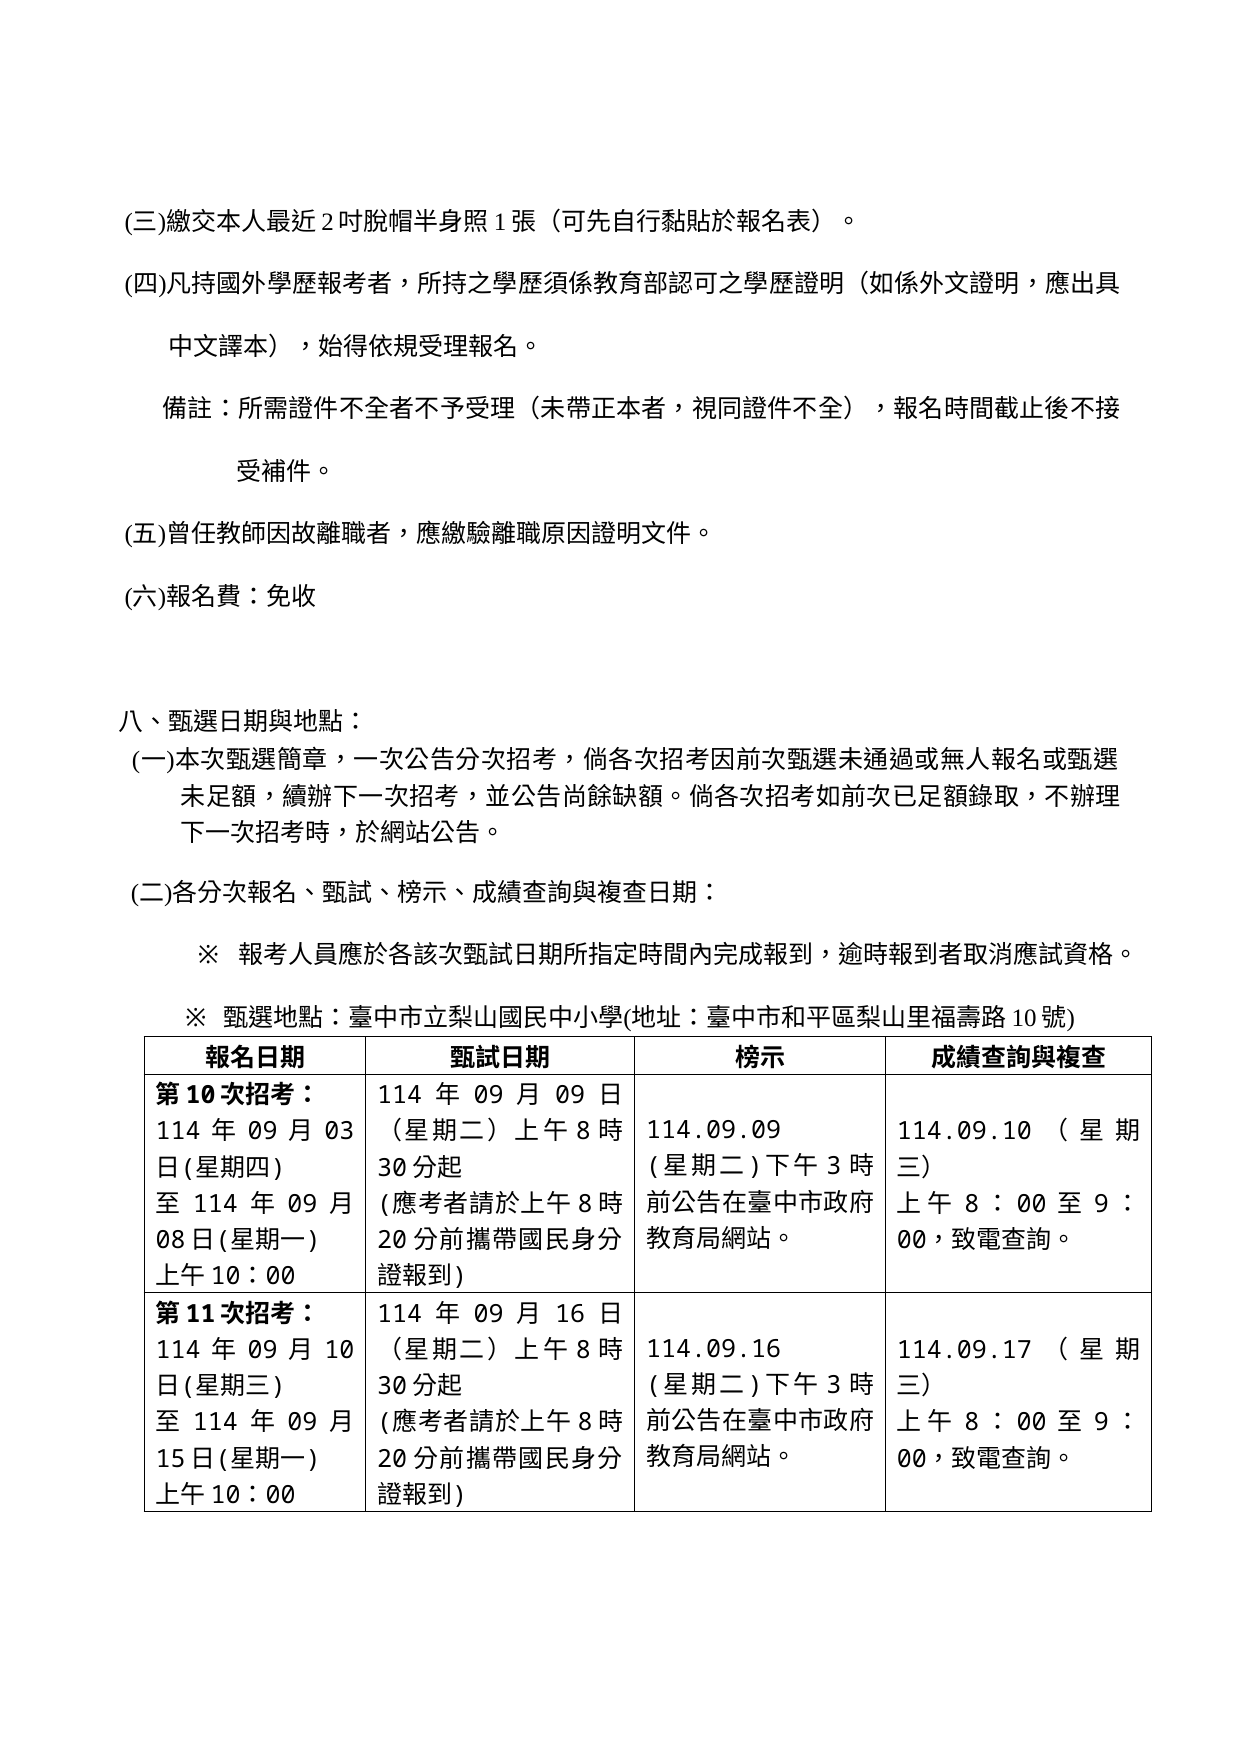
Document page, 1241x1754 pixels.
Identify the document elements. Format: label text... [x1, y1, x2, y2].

text (五)曾任教師因故離職者，應繳驗離職原因證明文件。 [118, 490, 1122, 552]
text (三)繳交本人最近2吋脫帽半身照1張（可先自行黏貼於報名表）。 [118, 177, 1122, 240]
text ※ 甄選地點：臺中市立梨山國民中小學(地址：臺中市和平區梨山里福壽路10號) [118, 974, 1122, 1036]
table_cell 114.09.10（星期三） 上午8：00至9：00，致電查詢。 [886, 1075, 1151, 1292]
table_cell 第10次招考： 114年09月03日(星期四) 至114年09月08日(星期一) 上午10：00 [145, 1075, 365, 1292]
text 八、甄選日期與地點： [118, 677, 1122, 740]
table_cell 114.09.16 (星期二)下午3時前公告在臺中市政府教育局網站。 [635, 1293, 885, 1511]
table_cell 114年09月09日（星期二）上午8時30分起 (應考者請於上午8時20分前攜帶國民身分證報到) [366, 1075, 634, 1292]
table_header 榜示 [635, 1037, 885, 1073]
text (四)凡持國外學歷報考者，所持之學歷須係教育部認可之學歷證明（如係外文證明，應出具中文譯本），始得依規受理報名。 [118, 240, 1122, 365]
table_header 成績查詢與複查 [886, 1037, 1151, 1073]
text (二)各分次報名、甄試、榜示、成績查詢與複查日期： [118, 849, 1122, 911]
text (一)本次甄選簡章，一次公告分次招考，倘各次招考因前次甄選未通過或無人報名或甄選未足額，續辦下一次招考，並公告尚餘缺額。倘各次招考如前次已足額錄取，不辦理下一次招考時，於網站公告。 [118, 740, 1122, 849]
text 備註：所需證件不全者不予受理（未帶正本者，視同證件不全），報名時間截止後不接 受補件。 [162, 365, 1122, 490]
table_header 甄試日期 [366, 1037, 634, 1073]
table_cell 第11次招考： 114年09月10日(星期三) 至114年09月15日(星期一) 上午10：00 [145, 1293, 365, 1511]
text ※ 報考人員應於各該次甄試日期所指定時間內完成報到，逾時報到者取消應試資格。 [118, 911, 1122, 974]
table_cell 114.09.09 (星期二)下午3時前公告在臺中市政府教育局網站。 [635, 1075, 885, 1292]
table_cell 114年09月16日（星期二）上午8時30分起 (應考者請於上午8時20分前攜帶國民身分證報到) [366, 1293, 634, 1511]
text (六)報名費：免收 [118, 552, 1122, 615]
table_cell 114.09.17（星期三） 上午8：00至9：00，致電查詢。 [886, 1293, 1151, 1511]
table_header 報名日期 [145, 1037, 365, 1073]
